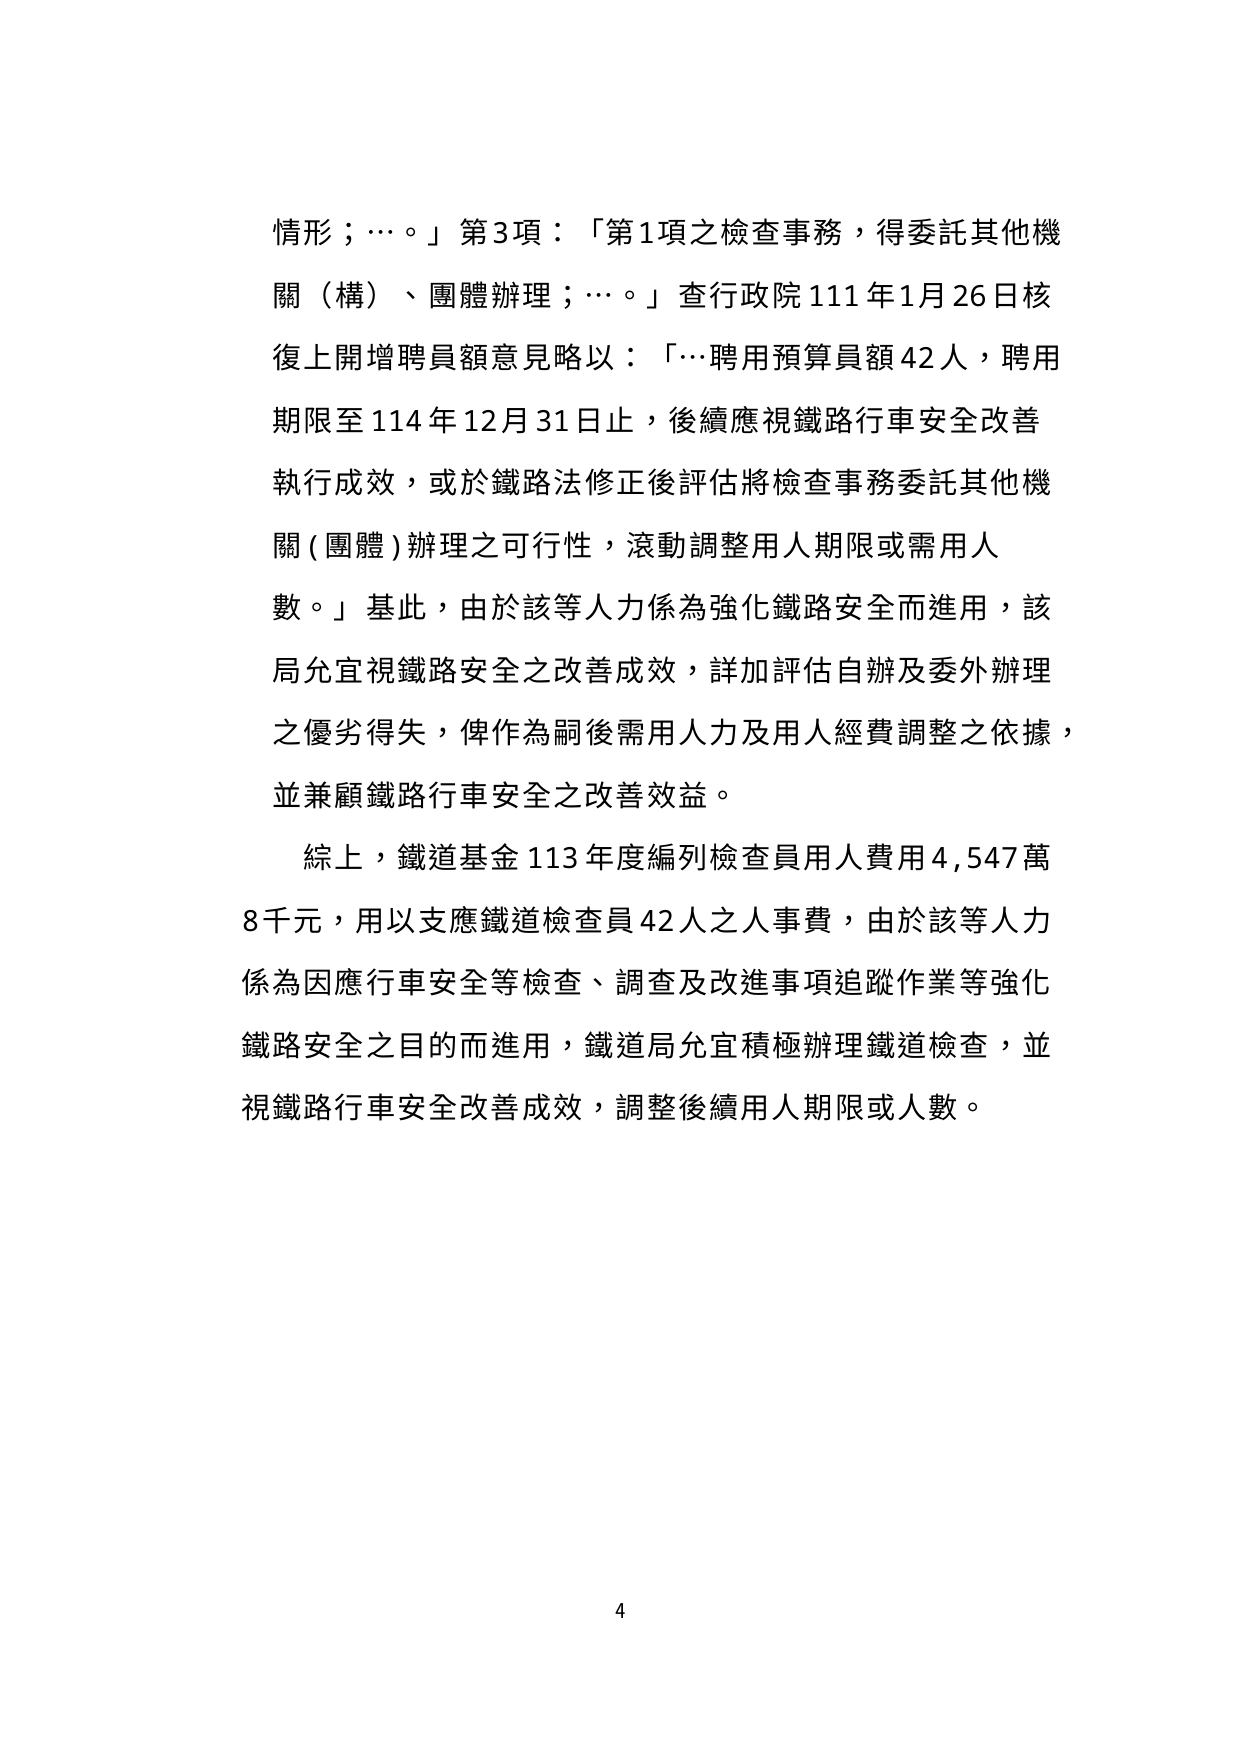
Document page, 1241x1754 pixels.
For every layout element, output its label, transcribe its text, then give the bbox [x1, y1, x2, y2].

text 鐵路法第41條第1項規定：「交通部鐵道局應定期及不定期，派員檢查地方營、民營及專用鐵路之工程、材料、營業、運輸、財務、會計、財產實況及附屬事業之經營等情形；…。」第3項：「第1項之檢查事務，得委託其他機關（構）、團體辦理；…。」查行政院111年1月26日核復上開增聘員額意見略以：「…聘用預算員額42人，聘用期限至114年12月31日止，後續應視鐵路行車安全改善執行成效，或於鐵路法修正後評估將檢查事務委託其他機關(團體)辦理之可行性，滾動調整用人期限或需用人數。」基此，由於該等人力係為強化鐵路安全而進用，該局允宜視鐵路安全之改善成效，詳加評估自辦及委外辦理之優劣得失，俾作為嗣後需用人力及用人經費調整之依據，並兼顧鐵路行車安全之改善效益。 [266, 189, 1063, 814]
text 綜上，鐵道基金113年度編列檢查員用人費用4,547萬8千元，用以支應鐵道檢查員42人之人事費，由於該等人力係為因應行車安全等檢查、調查及改進事項追蹤作業等強化鐵路安全之目的而進用，鐵道局允宜積極辦理鐵道檢查，並視鐵路行車安全改善成效，調整後續用人期限或人數。 [236, 814, 1063, 1127]
